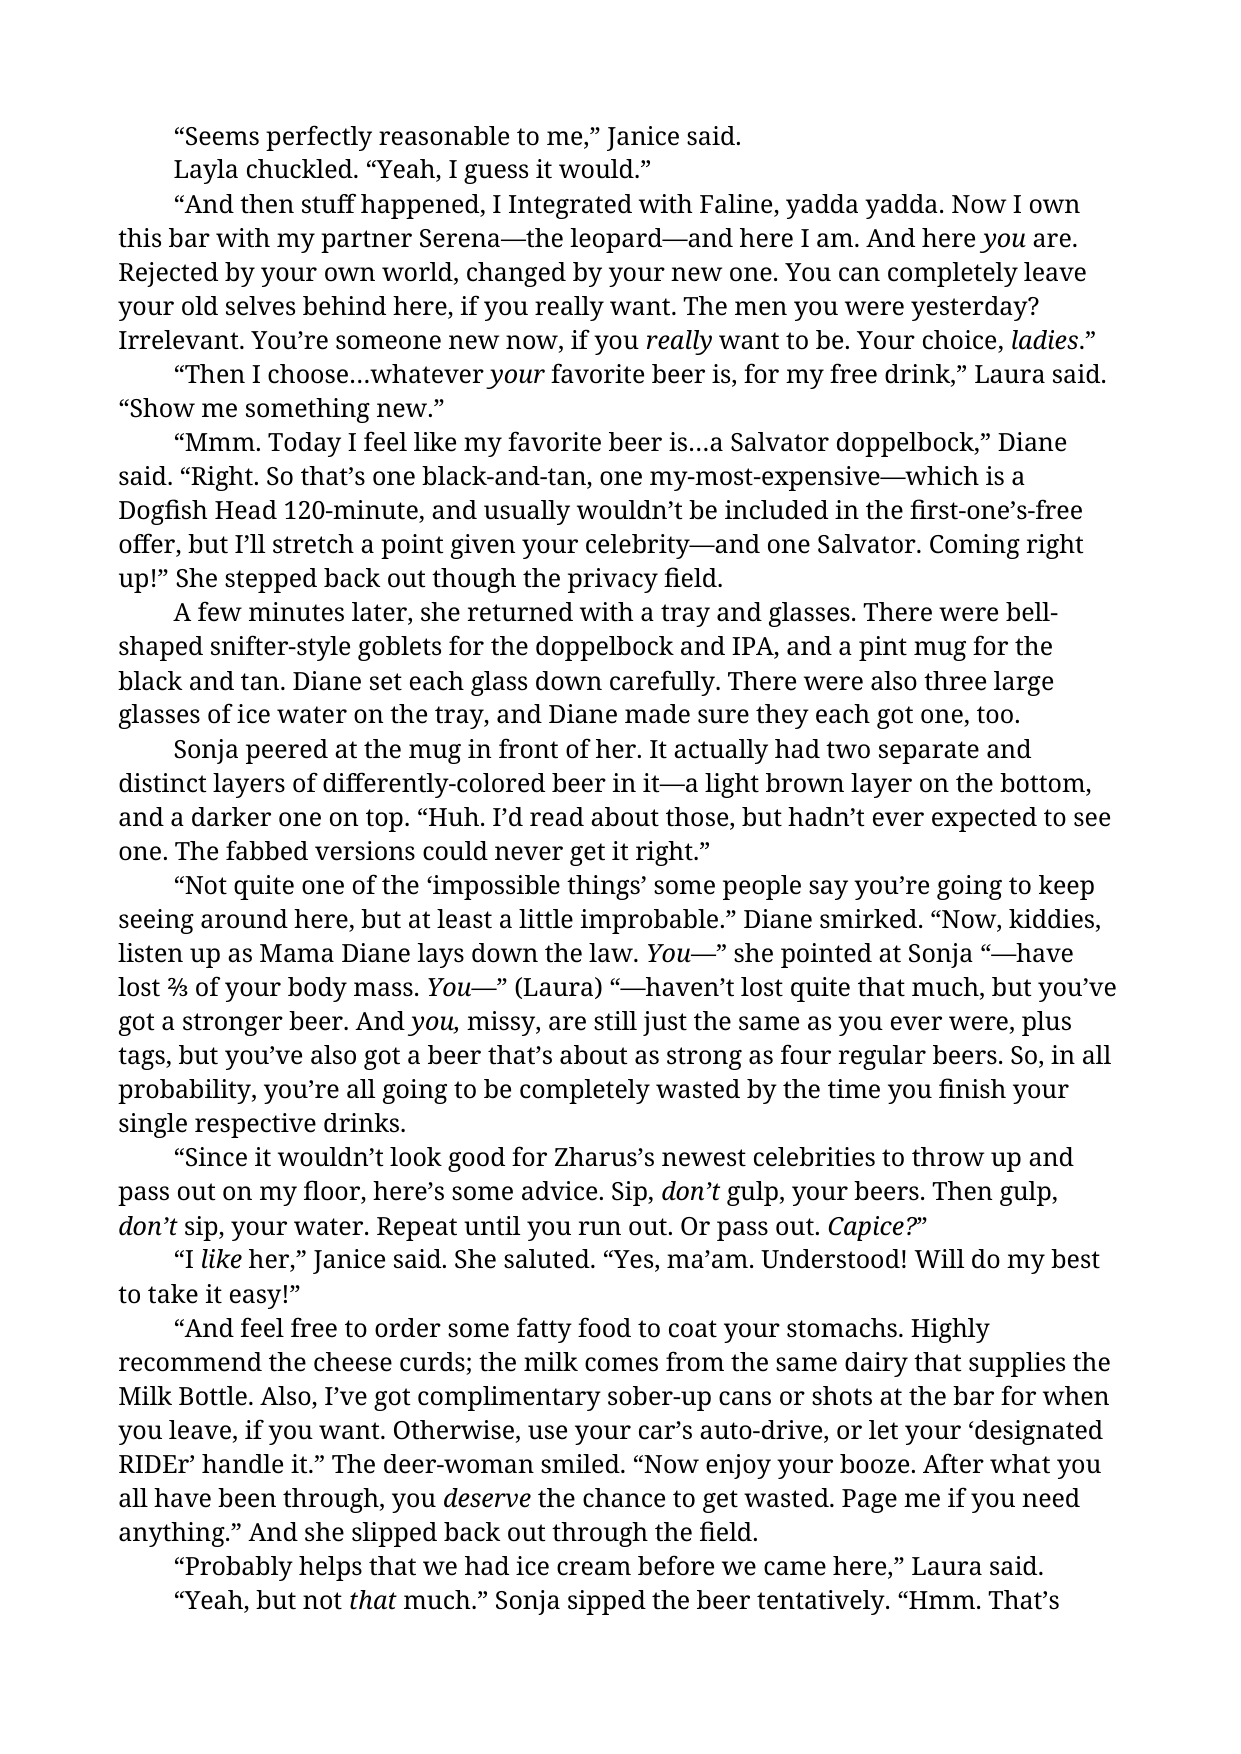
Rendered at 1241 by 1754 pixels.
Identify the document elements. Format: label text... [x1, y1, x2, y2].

text “Not quite one of the ‘impossible things’ some people say you’re going to keep seeing around here, but at least a little improbable.” Diane smirked. “Now, kiddies, listen up as Mama Diane lays down the law. You—” she pointed at Sonja “—have lost ⅔ of your body mass. You—” (Laura) “—haven’t lost quite that much, but you’ve got a stronger beer. And you, missy, are still just the same as you ever were, plus tags, but you’ve also got a beer that’s about as strong as four regular beers. So, in all probability, you’re all going to be completely wasted by the time you finish your single respective drinks. [118, 867, 1122, 1140]
text “Seems perfectly reasonable to me,” Janice said. [118, 118, 1122, 152]
text “And feel free to order some fatty food to coat your stomachs. Highly recommend the cheese curds; the milk comes from the same dairy that supplies the Milk Bottle. Also, I’ve got complimentary sober-up cans or shots at the bar for when you leave, if you want. Otherwise, use your car’s auto-drive, or let your ‘designated RIDEr’ handle it.” The deer-woman smiled. “Now enjoy your booze. After what you all have been through, you deserve the chance to get wasted. Page me if you need anything.” And she slipped back out through the field. [118, 1310, 1122, 1549]
text “Probably helps that we had ice cream before we came here,” Laura said. [118, 1549, 1122, 1583]
text “Since it wouldn’t look good for Zharus’s newest celebrities to throw up and pass out on my floor, here’s some advice. Sip, don’t gulp, your beers. Then gulp, don’t sip, your water. Repeat until you run out. Or pass out. Capice?” [118, 1140, 1122, 1242]
text “And then stuff happened, I Integrated with Faline, yadda yadda. Now I own this bar with my partner Serena—the leopard—and here I am. And here you are. Rejected by your own world, changed by your new one. You can completely leave your old selves behind here, if you really want. The men you were yesterday? Irrelevant. You’re someone new now, if you really want to be. Your choice, ladies.” [118, 186, 1122, 357]
text “Yeah, but not that much.” Sonja sipped the beer tentatively. “Hmm. That’s [118, 1583, 1122, 1617]
text “I like her,” Janice said. She saluted. “Yes, ma’am. Understood! Will do my best to take it easy!” [118, 1242, 1122, 1310]
text Sonja peered at the mug in front of her. It actually had two separate and distinct layers of differently-colored beer in it—a light brown layer on the bottom, and a darker one on top. “Huh. I’d read about those, but hadn’t ever expected to see one. The fabbed versions could never get it right.” [118, 731, 1122, 867]
text “Then I choose…whatever your favorite beer is, for my free drink,” Laura said. “Show me something new.” [118, 357, 1122, 425]
text A few minutes later, she returned with a tray and glasses. There were bell-shaped snifter-style goblets for the doppelbock and IPA, and a pint mug for the black and tan. Diane set each glass down carefully. There were also three large glasses of ice water on the tray, and Diane made sure they each got one, too. [118, 595, 1122, 731]
text “Mmm. Today I feel like my favorite beer is…a Salvator doppelbock,” Diane said. “Right. So that’s one black-and-tan, one my-most-expensive—which is a Dogfish Head 120-minute, and usually wouldn’t be included in the first-one’s-free offer, but I’ll stretch a point given your celebrity—and one Salvator. Coming right up!” She stepped back out though the privacy field. [118, 425, 1122, 595]
text Layla chuckled. “Yeah, I guess it would.” [118, 152, 1122, 186]
